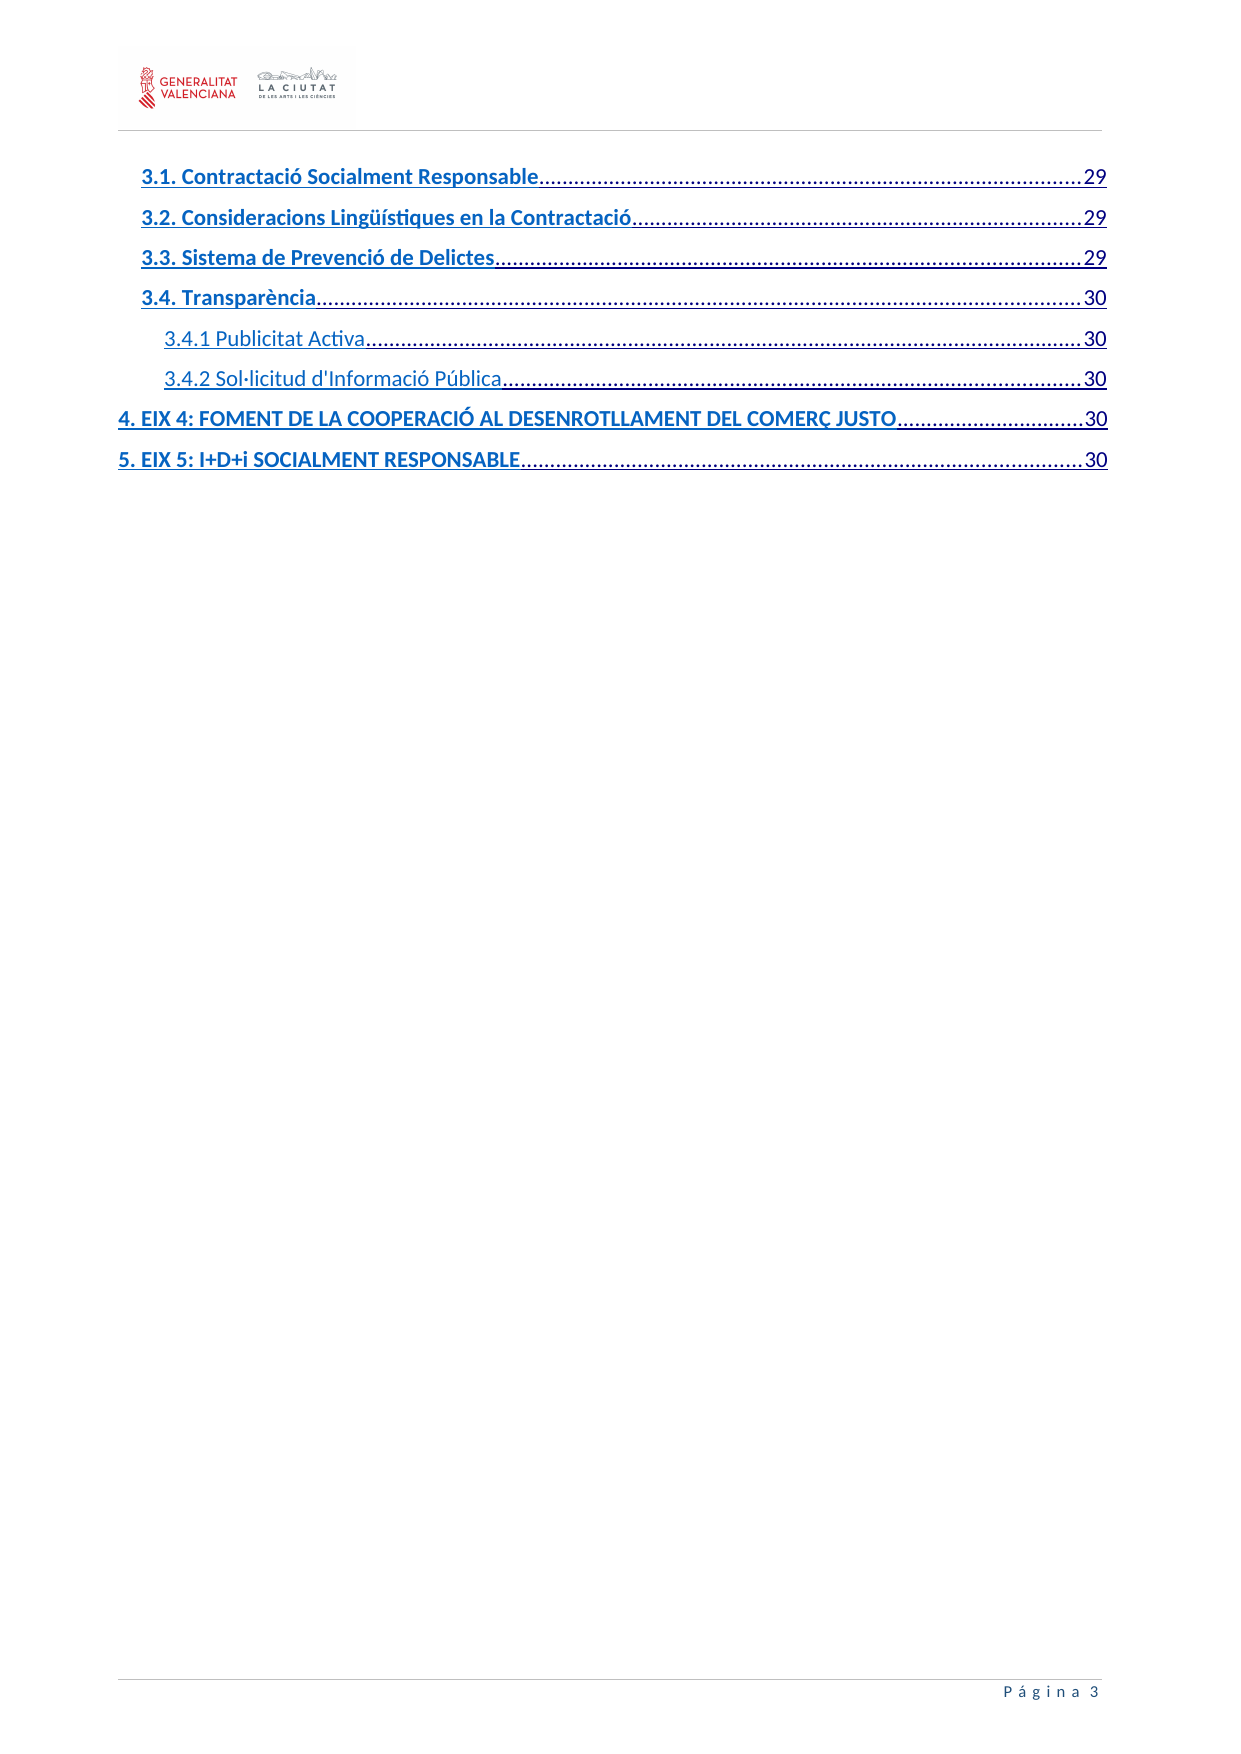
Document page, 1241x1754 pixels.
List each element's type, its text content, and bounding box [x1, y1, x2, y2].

text 3.4. Transparència 30 [141, 283, 1107, 308]
text 4. EIX 4: FOMENT DE LA COOPERACIÓ AL DESENROTLLAMENT DEL COMERÇ JUSTO 30 [118, 404, 1107, 428]
text 5. EIX 5: I+D+i SOCIALMENT RESPONSABLE 30 [118, 445, 1107, 469]
text 3.4.2 Sol·licitud d'Informació Pública 30 [164, 364, 1107, 388]
text 3.4.1 Publicitat Activa 30 [164, 324, 1107, 348]
text 3.2. Consideracions Lingüístiques en la Contractació 29 [141, 203, 1107, 227]
text 3.1. Contractació Socialment Responsable 29 [141, 162, 1107, 187]
text 3.3. Sistema de Prevenció de Delictes 29 [141, 243, 1107, 267]
